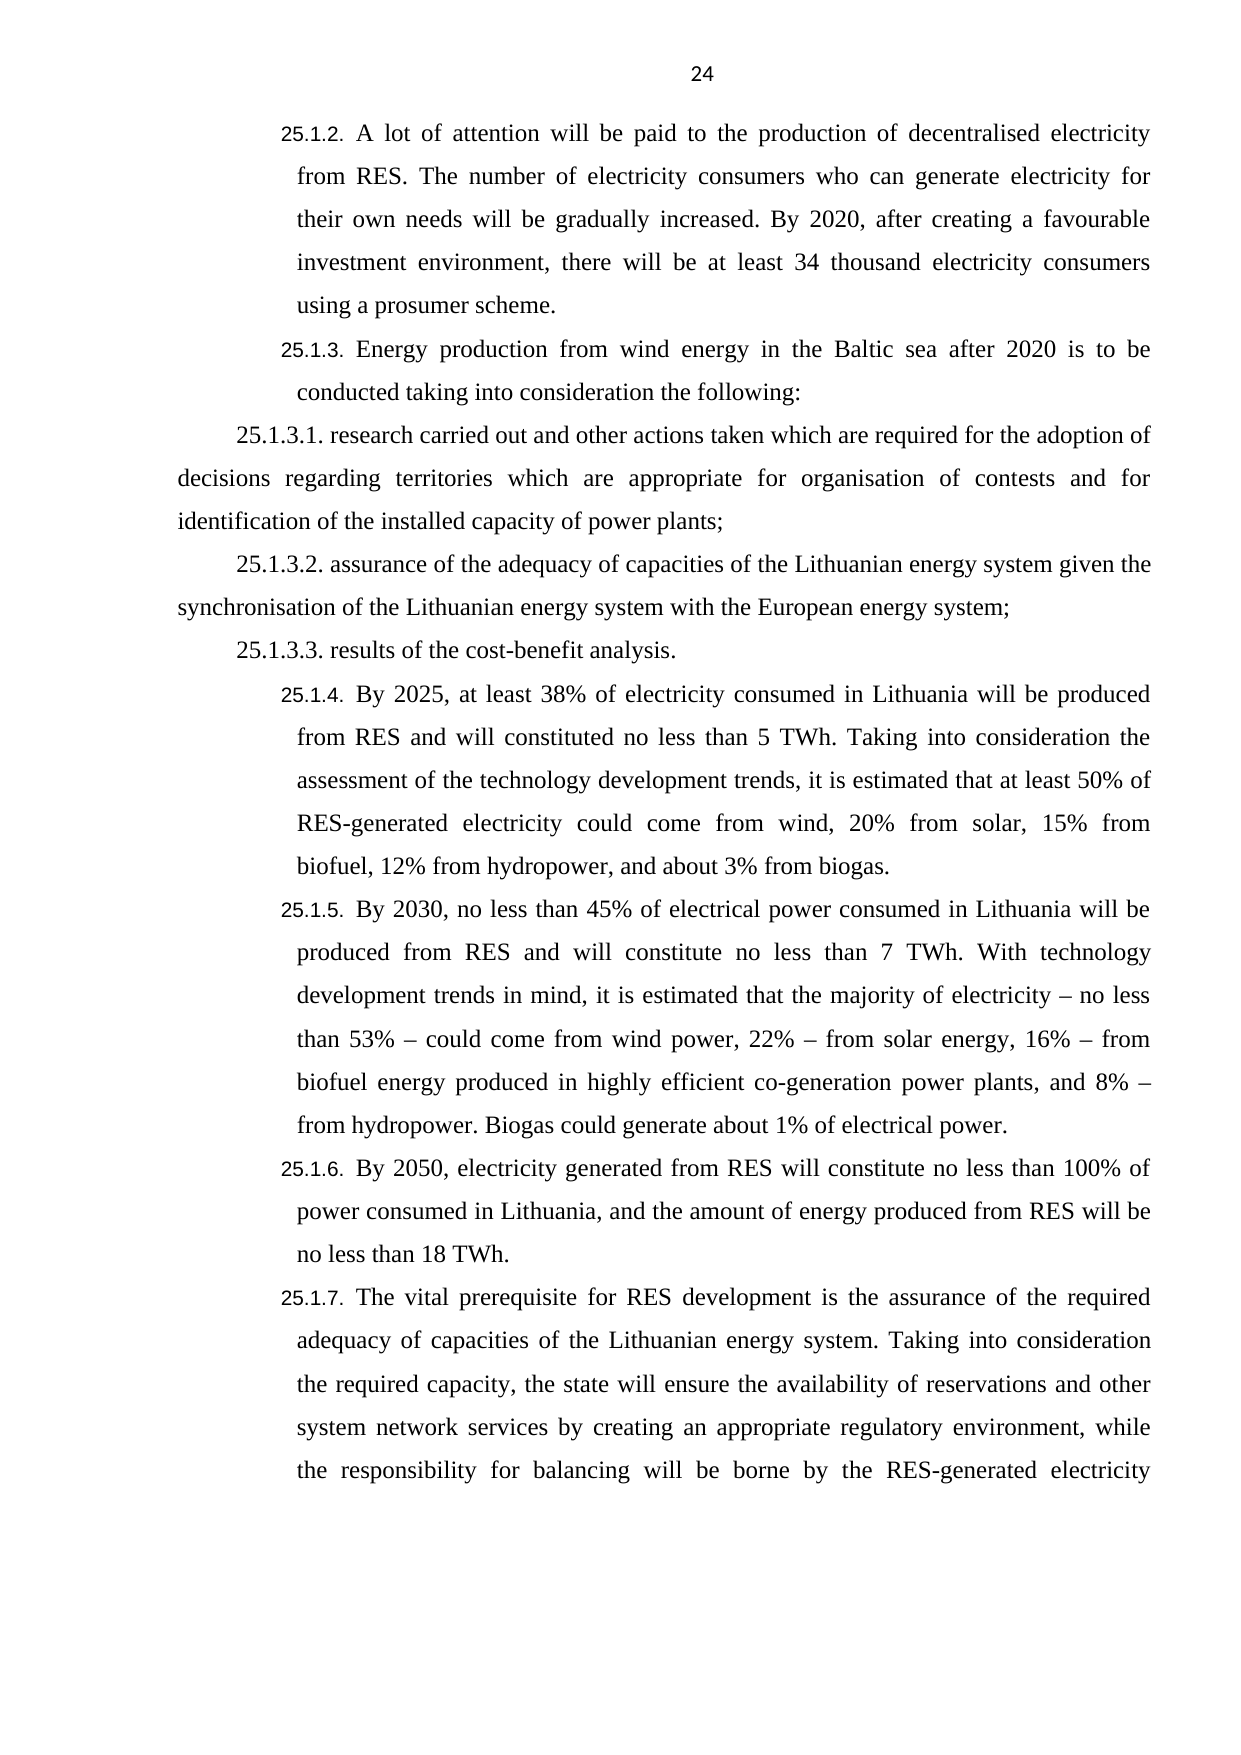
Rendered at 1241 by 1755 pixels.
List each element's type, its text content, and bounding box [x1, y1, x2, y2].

list A lot of attention will be paid to the production of decentralised electricity from RES. The number of electricity consumers who can generate electricity for their own needs will be gradually increased. By 2020, after creating a favourable investment environment, there will be at least 34 thousand electricity consumers using a prosumer scheme. [222, 118, 1152, 319]
list 25.1.3.2. assurance of the adequacy of capacities of the Lithuanian energy system given the synchronisation of the Lithuanian energy system with the European energy system; [177, 549, 1152, 621]
list By 2050, electricity generated from RES will constitute no less than 100% of power consumed in Lithuania, and the amount of energy produced from RES will be no less than 18 TWh. [222, 1153, 1152, 1268]
list 25.1.3.1. research carried out and other actions taken which are required for the adoption of decisions regarding territories which are appropriate for organisation of contests and for identification of the installed capacity of power plants; [177, 420, 1152, 535]
list By 2025, at least 38% of electricity consumed in Lithuania will be produced from RES and will constituted no less than 5 TWh. Taking into consideration the assessment of the technology development trends, it is estimated that at least 50% of RES-generated electricity could come from wind, 20% from solar, 15% from biofuel, 12% from hydropower, and about 3% from biogas. [222, 679, 1152, 880]
list Energy production from wind energy in the Baltic sea after 2020 is to be conducted taking into consideration the following: [222, 334, 1152, 406]
list The vital prerequisite for RES development is the assurance of the required adequacy of capacities of the Lithuanian energy system. Taking into consideration the required capacity, the state will ensure the availability of reservations and other system network services by creating an appropriate regulatory environment, while the responsibility for balancing will be borne by the RES-generated electricity [222, 1282, 1152, 1527]
list By 2030, no less than 45% of electrical power consumed in Lithuania will be produced from RES and will constitute no less than 7 TWh. With technology development trends in mind, it is estimated that the majority of electricity – no less than 53% – could come from wind power, 22% – from solar energy, 16% – from biofuel energy produced in highly efficient co-generation power plants, and 8% – from hydropower. Biogas could generate about 1% of electrical power. [222, 894, 1152, 1139]
list 25.1.3.3. results of the cost-benefit analysis. [177, 636, 1152, 664]
